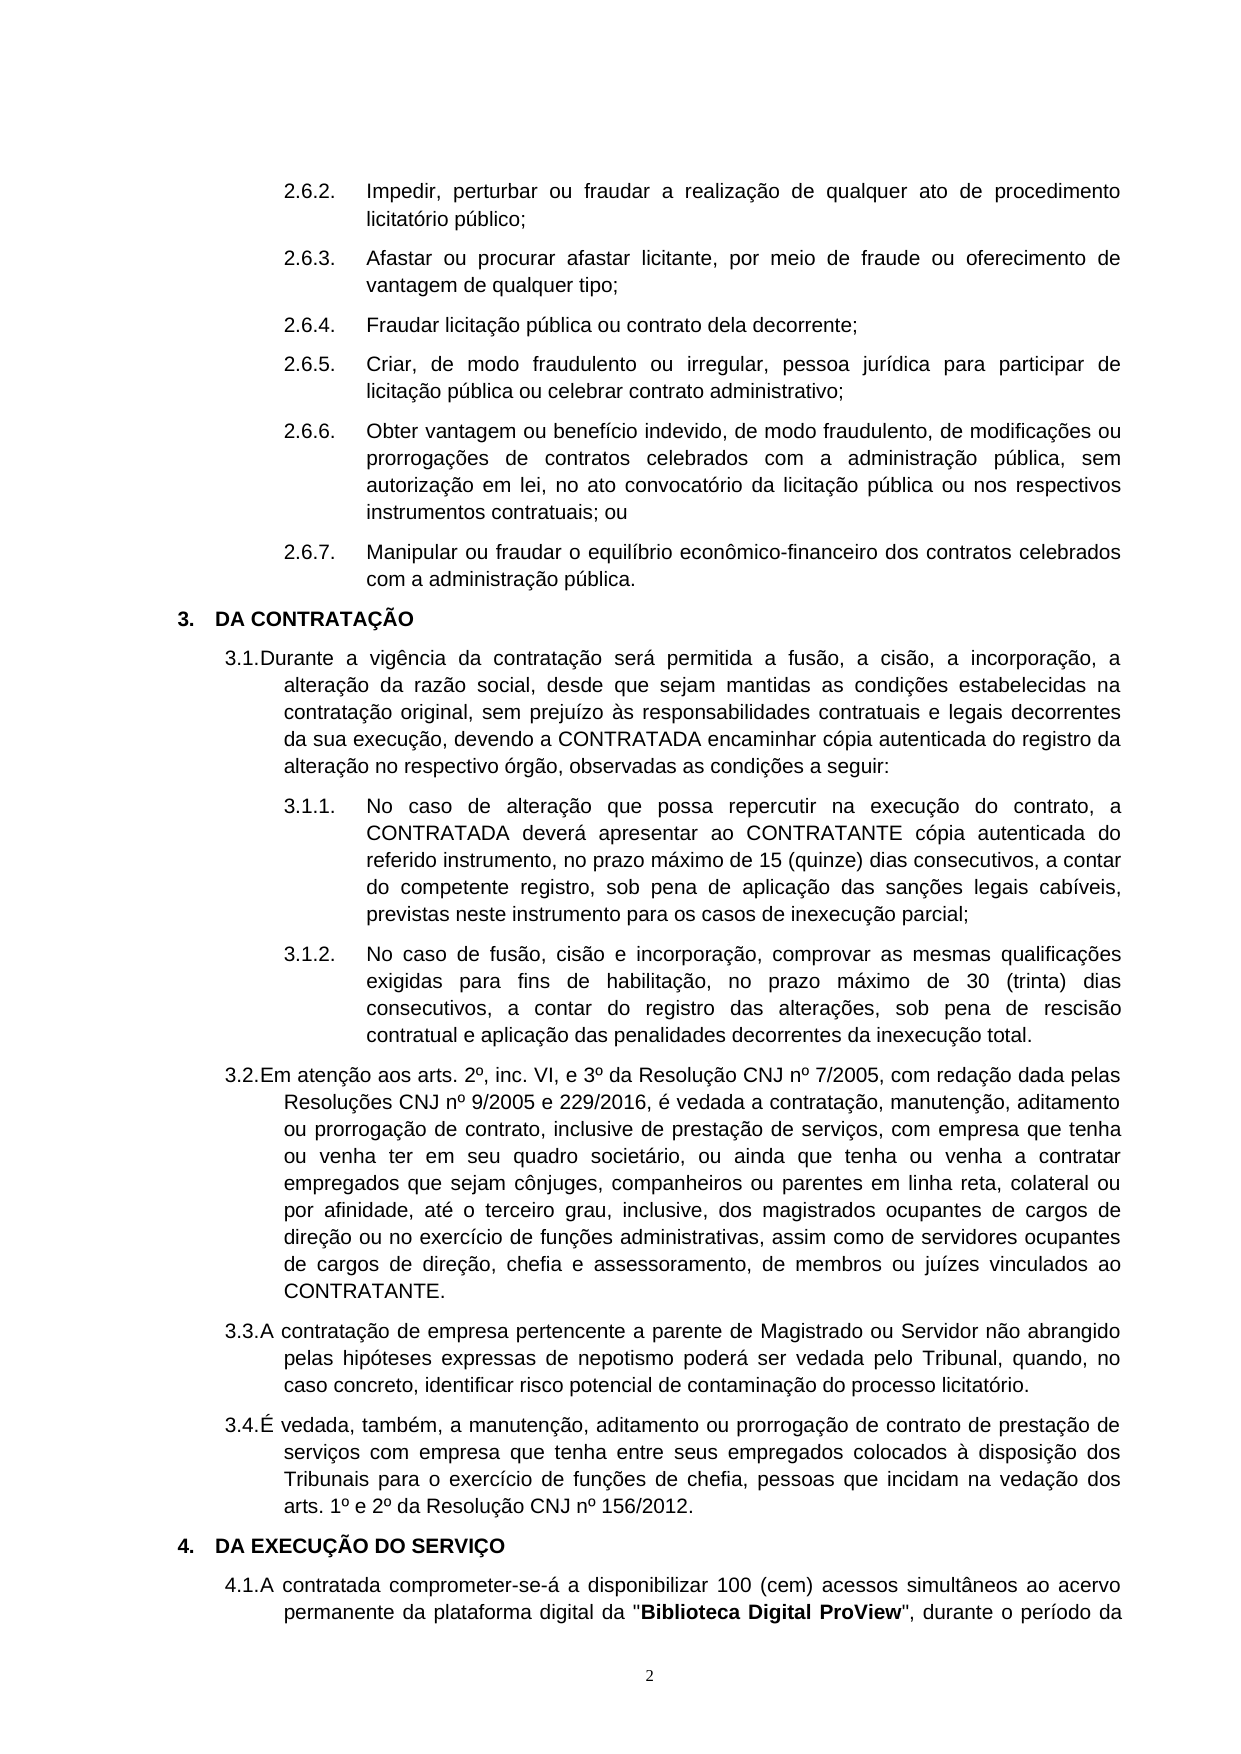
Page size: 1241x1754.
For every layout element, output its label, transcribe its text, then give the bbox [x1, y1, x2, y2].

subtitle No caso de alteração que possa repercutir na execução do contrato, a CONTRATADA deverá apresentar ao CONTRATANTE cópia autenticada do referido instrumento, no prazo máximo de 15 (quinze) dias consecutivos, a contar do competente registro, sob pena de aplicação das sanções legais cabíveis, previstas neste instrumento para os casos de inexecução parcial; [283, 792, 1122, 927]
subtitle No caso de fusão, cisão e incorporação, comprovar as mesmas qualificações exigidas para fins de habilitação, no prazo máximo de 30 (trinta) dias consecutivos, a contar do registro das alterações, sob pena de rescisão contratual e aplicação das penalidades decorrentes da inexecução total. [283, 940, 1122, 1048]
subtitle Em atenção aos arts. 2º, inc. VI, e 3º da Resolução CNJ nº 7/2005, com redação dada pelas Resoluções CNJ nº 9/2005 e 229/2016, é vedada a contratação, manutenção, aditamento ou prorrogação de contrato, inclusive de prestação de serviços, com empresa que tenha ou venha ter em seu quadro societário, ou ainda que tenha ou venha a contratar empregados que sejam cônjuges, companheiros ou parentes em linha reta, colateral ou por afinidade, até o terceiro grau, inclusive, dos magistrados ocupantes de cargos de direção ou no exercício de funções administrativas, assim como de servidores ocupantes de cargos de direção, chefia e assessoramento, de membros ou juízes vinculados ao CONTRATANTE. [224, 1061, 1122, 1304]
subtitle Fraudar licitação pública ou contrato dela decorrente; [283, 311, 1122, 338]
subtitle Impedir, perturbar ou fraudar a realização de qualquer ato de procedimento licitatório público; [283, 177, 1122, 231]
list DA EXECUÇÃO DO SERVIÇO [177, 1531, 1122, 1558]
subtitle A contratada comprometer-se-á a disponibilizar 100 (cem) acessos simultâneos ao acervo permanente da plataforma digital da "Biblioteca Digital ProView", durante o período da [224, 1571, 1122, 1625]
subtitle Obter vantagem ou benefício indevido, de modo fraudulento, de modificações ou prorrogações de contratos celebrados com a administração pública, sem autorização em lei, no ato convocatório da licitação pública ou nos respectivos instrumentos contratuais; ou [283, 417, 1122, 525]
list DA CONTRATAÇÃO [177, 604, 1122, 631]
subtitle É vedada, também, a manutenção, aditamento ou prorrogação de contrato de prestação de serviços com empresa que tenha entre seus empregados colocados à disposição dos Tribunais para o exercício de funções de chefia, pessoas que incidam na vedação dos arts. 1º e 2º da Resolução CNJ nº 156/2012. [224, 1411, 1122, 1519]
subtitle Durante a vigência da contratação será permitida a fusão, a cisão, a incorporação, a alteração da razão social, desde que sejam mantidas as condições estabelecidas na contratação original, sem prejuízo às responsabilidades contratuais e legais decorrentes da sua execução, devendo a CONTRATADA encaminhar cópia autenticada do registro da alteração no respectivo órgão, observadas as condições a seguir: [224, 644, 1122, 779]
subtitle A contratação de empresa pertencente a parente de Magistrado ou Servidor não abrangido pelas hipóteses expressas de nepotismo poderá ser vedada pelo Tribunal, quando, no caso concreto, identificar risco potencial de contaminação do processo licitatório. [224, 1317, 1122, 1398]
subtitle Afastar ou procurar afastar licitante, por meio de fraude ou oferecimento de vantagem de qualquer tipo; [283, 244, 1122, 298]
subtitle Manipular ou fraudar o equilíbrio econômico-financeiro dos contratos celebrados com a administração pública. [283, 538, 1122, 592]
subtitle Criar, de modo fraudulento ou irregular, pessoa jurídica para participar de licitação pública ou celebrar contrato administrativo; [283, 350, 1122, 404]
